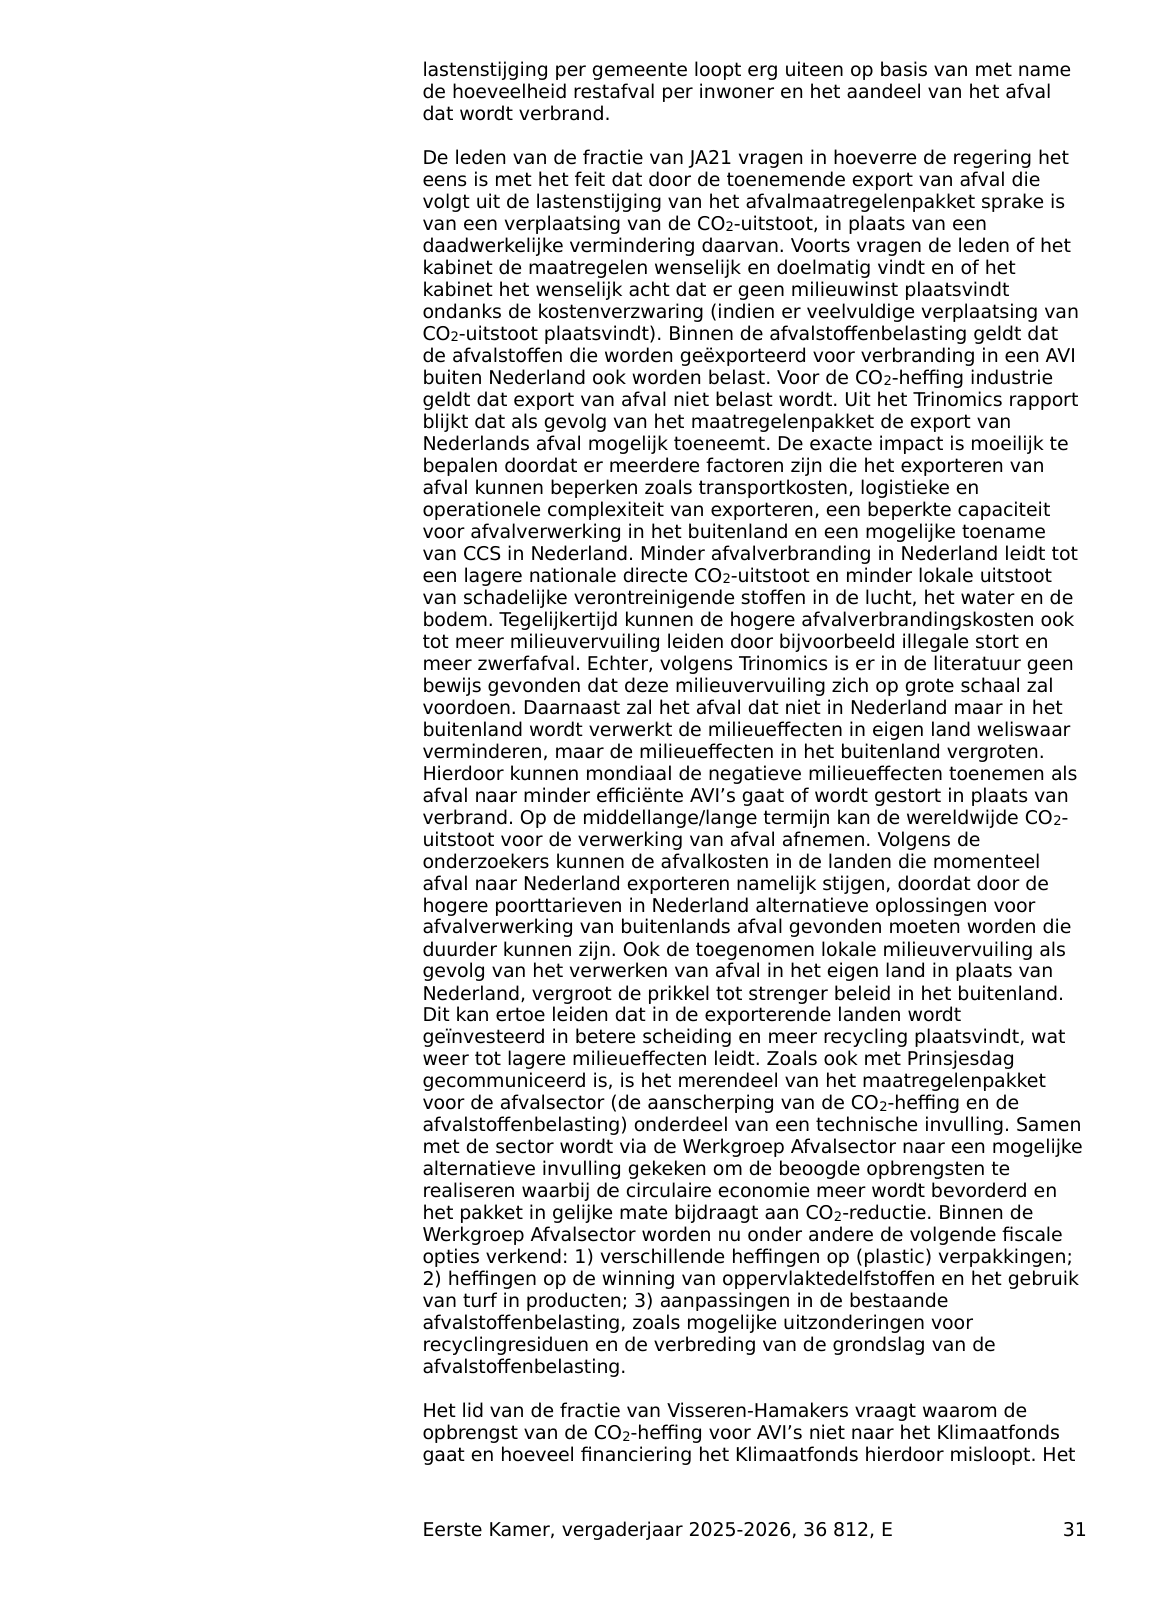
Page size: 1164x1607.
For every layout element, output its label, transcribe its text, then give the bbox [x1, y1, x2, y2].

text Het lid van de fractie van Visseren-Hamakers vraagt waarom de opbrengst van de CO2-heffing voor AVI’s niet naar het Klimaatfonds gaat en hoeveel financiering het Klimaatfonds hierdoor misloopt. Het [422, 1400, 1087, 1466]
text lastenstijging per gemeente loopt erg uiteen op basis van met name de hoeveelheid restafval per inwoner en het aandeel van het afval dat wordt verbrand. [422, 59, 1087, 125]
text De leden van de fractie van JA21 vragen in hoeverre de regering het eens is met het feit dat door de toenemende export van afval die volgt uit de lastenstijging van het afvalmaatregelenpakket sprake is van een verplaatsing van de CO2-uitstoot, in plaats van een daadwerkelijke vermindering daarvan. Voorts vragen de leden of het kabinet de maatregelen wenselijk en doelmatig vindt en of het kabinet het wenselijk acht dat er geen milieuwinst plaatsvindt ondanks de kostenverzwaring (indien er veelvuldige verplaatsing van CO2-uitstoot plaatsvindt). Binnen de afvalstoffenbelasting geldt dat de afvalstoffen die worden geëxporteerd voor verbranding in een AVI buiten Nederland ook worden belast. Voor de CO2-heffing industrie geldt dat export van afval niet belast wordt. Uit het Trinomics rapport blijkt dat als gevolg van het maatregelenpakket de export van Nederlands afval mogelijk toeneemt. De exacte impact is moeilijk te bepalen doordat er meerdere factoren zijn die het exporteren van afval kunnen beperken zoals transportkosten, logistieke en operationele complexiteit van exporteren, een beperkte capaciteit voor afvalverwerking in het buitenland en een mogelijke toename van CCS in Nederland. Minder afvalverbranding in Nederland leidt tot een lagere nationale directe CO2-uitstoot en minder lokale uitstoot van schadelijke verontreinigende stoffen in de lucht, het water en de bodem. Tegelijkertijd kunnen de hogere afvalverbrandingskosten ook tot meer milieuvervuiling leiden door bijvoorbeeld illegale stort en meer zwerfafval. Echter, volgens Trinomics is er in de literatuur geen bewijs gevonden dat deze milieuvervuiling zich op grote schaal zal voordoen. Daarnaast zal het afval dat niet in Nederland maar in het buitenland wordt verwerkt de milieueffecten in eigen land weliswaar verminderen, maar de milieueffecten in het buitenland vergroten. Hierdoor kunnen mondiaal de negatieve milieueffecten toenemen als afval naar minder efficiënte AVI’s gaat of wordt gestort in plaats van verbrand. Op de middellange/lange termijn kan de wereldwijde CO2-uitstoot voor de verwerking van afval afnemen. Volgens de onderzoekers kunnen de afvalkosten in de landen die momenteel afval naar Nederland exporteren namelijk stijgen, doordat door de hogere poorttarieven in Nederland alternatieve oplossingen voor afvalverwerking van buitenlands afval gevonden moeten worden die duurder kunnen zijn. Ook de toegenomen lokale milieuvervuiling als gevolg van het verwerken van afval in het eigen land in plaats van Nederland, vergroot de prikkel tot strenger beleid in het buitenland. Dit kan ertoe leiden dat in de exporterende landen wordt geïnvesteerd in betere scheiding en meer recycling plaatsvindt, wat weer tot lagere milieueffecten leidt. Zoals ook met Prinsjesdag gecommuniceerd is, is het merendeel van het maatregelenpakket voor de afvalsector (de aanscherping van de CO2-heffing en de afvalstoffenbelasting) onderdeel van een technische invulling. Samen met de sector wordt via de Werkgroep Afvalsector naar een mogelijke alternatieve invulling gekeken om de beoogde opbrengsten te realiseren waarbij de circulaire economie meer wordt bevorderd en het pakket in gelijke mate bijdraagt aan CO2-reductie. Binnen de Werkgroep Afvalsector worden nu onder andere de volgende fiscale opties verkend: 1) verschillende heffingen op (plastic) verpakkingen; 2) heffingen op de winning van oppervlaktedelfstoffen en het gebruik van turf in producten; 3) aanpassingen in de bestaande afvalstoffenbelasting, zoals mogelijke uitzonderingen voor recyclingresiduen en de verbreding van de grondslag van de afvalstoffenbelasting. [422, 147, 1087, 1378]
